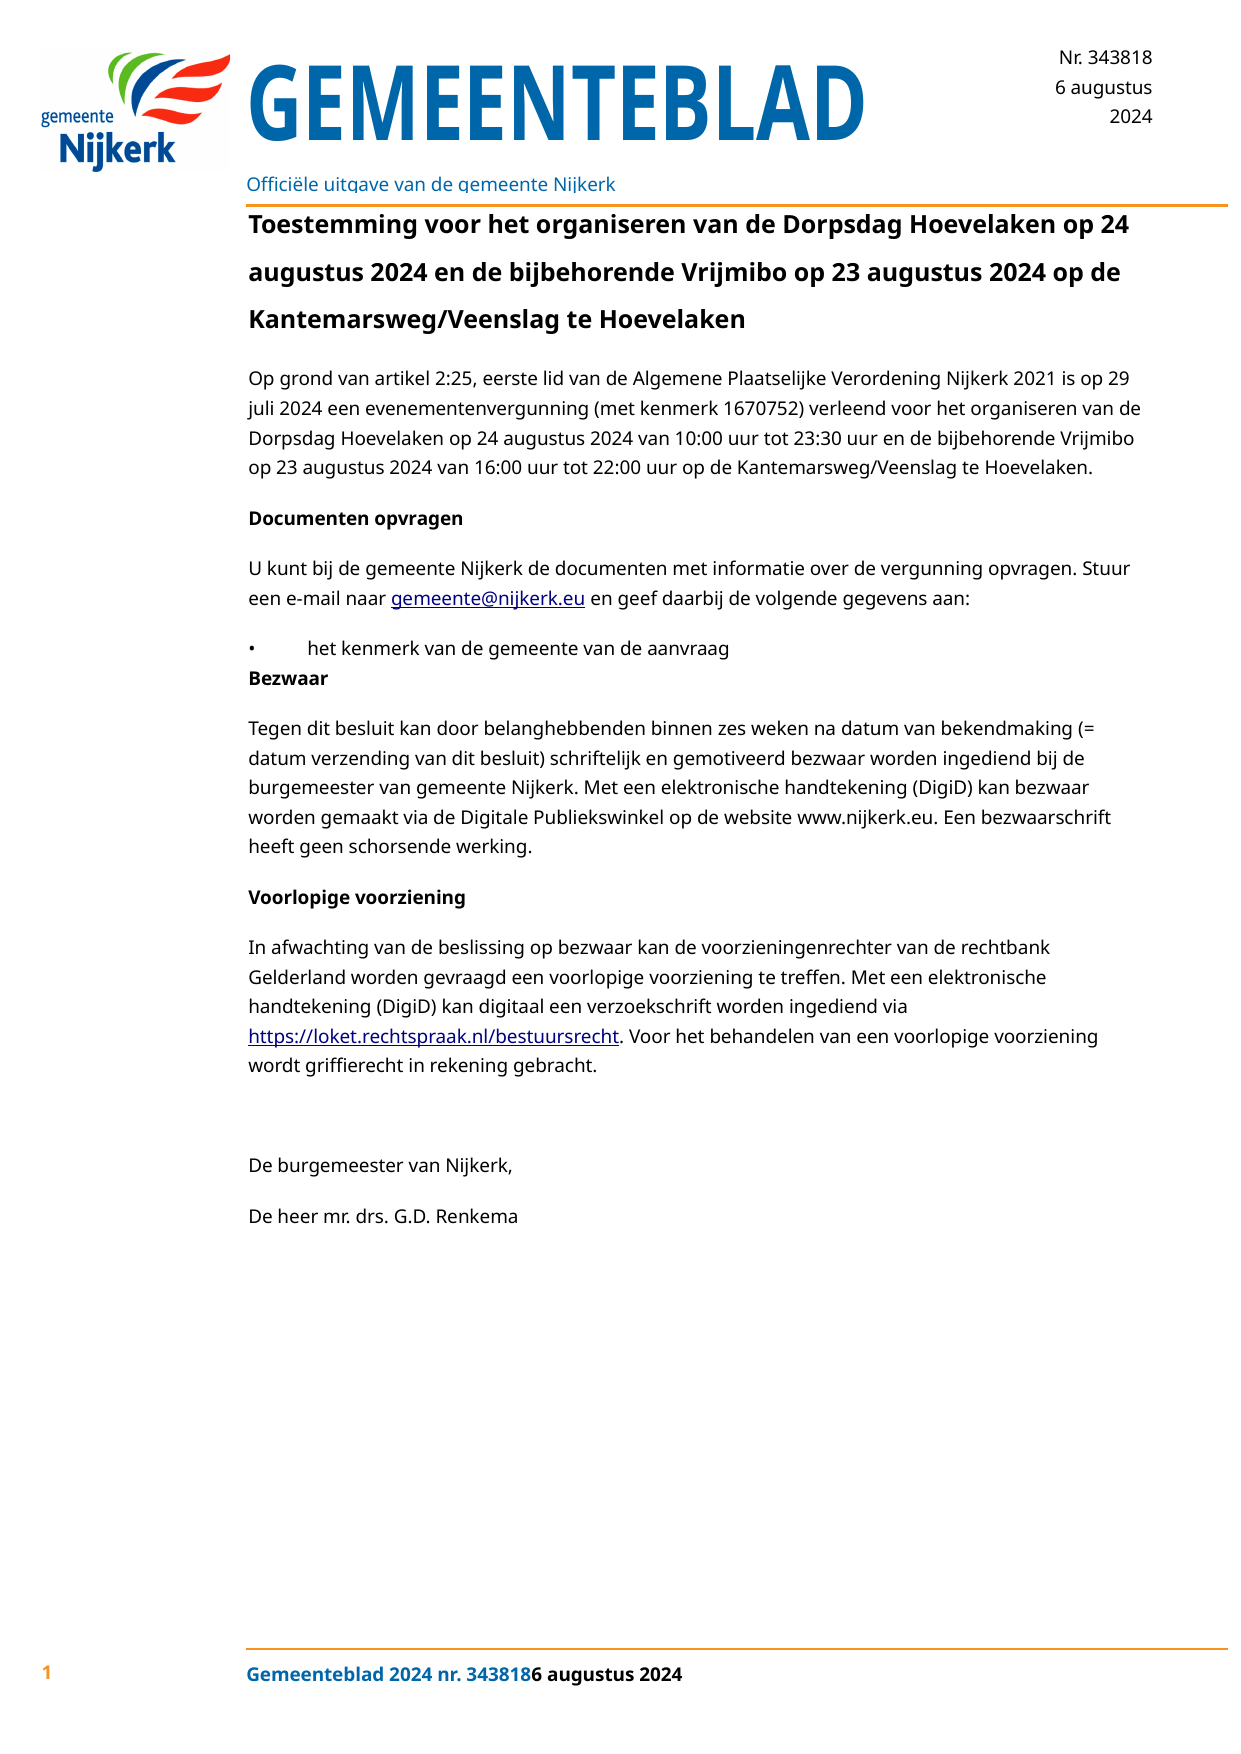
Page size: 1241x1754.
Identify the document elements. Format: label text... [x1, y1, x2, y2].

picture [41, 47, 231, 172]
text U kunt bij de gemeente Nijkerk de documenten met informatie over de vergunning opvragen. Stuur een e-mail naar gemeente@nijkerk.eu en geef daarbij de volgende gegevens aan: [248, 555, 1152, 610]
text Bezwaar [248, 665, 1152, 690]
text Toestemming voor het organiseren van de Dorpsdag Hoevelaken op 24 augustus 2024 en de bijbehorende Vrijmibo op 23 augustus 2024 op de Kantemarsweg/Veenslag te Hoevelaken [248, 207, 1152, 336]
text Tegen dit besluit kan door belanghebbenden binnen zes weken na datum van bekendmaking (= datum verzending van dit besluit) schriftelijk en gemotiveerd bezwaar worden ingediend bij de burgemeester van gemeente Nijkerk. Met een elektronische handtekening (DigiD) kan bezwaar worden gemaakt via de Digitale Publiekswinkel op de website www.nijkerk.eu. Een bezwaarschrift heeft geen schorsende werking. [248, 715, 1152, 859]
text Voorlopige voorziening [248, 884, 1152, 909]
text De burgemeester van Nijkerk, [248, 1152, 1152, 1178]
text De heer mr. drs. G.D. Renkema [248, 1203, 1152, 1229]
text Documenten opvragen [248, 505, 1152, 530]
list het kenmerk van de gemeente van de aanvraag [248, 635, 1152, 661]
text Op grond van artikel 2:25, eerste lid van de Algemene Plaatselijke Verordening Nijkerk 2021 is op 29 juli 2024 een evenementenvergunning (met kenmerk 1670752) verleend voor het organiseren van de Dorpsdag Hoevelaken op 24 augustus 2024 van 10:00 uur tot 23:30 uur en de bijbehorende Vrijmibo op 23 augustus 2024 van 16:00 uur tot 22:00 uur op de Kantemarsweg/Veenslag te Hoevelaken. [248, 366, 1152, 480]
text In afwachting van de beslissing op bezwaar kan de voorzieningenrechter van de rechtbank Gelderland worden gevraagd een voorlopige voorziening te treffen. Met een elektronische handtekening (DigiD) kan digitaal een verzoekschrift worden ingediend via https://loket.rechtspraak.nl/bestuursrecht. Voor het behandelen van een voorlopige voorziening wordt griffierecht in rekening gebracht. [248, 934, 1152, 1078]
